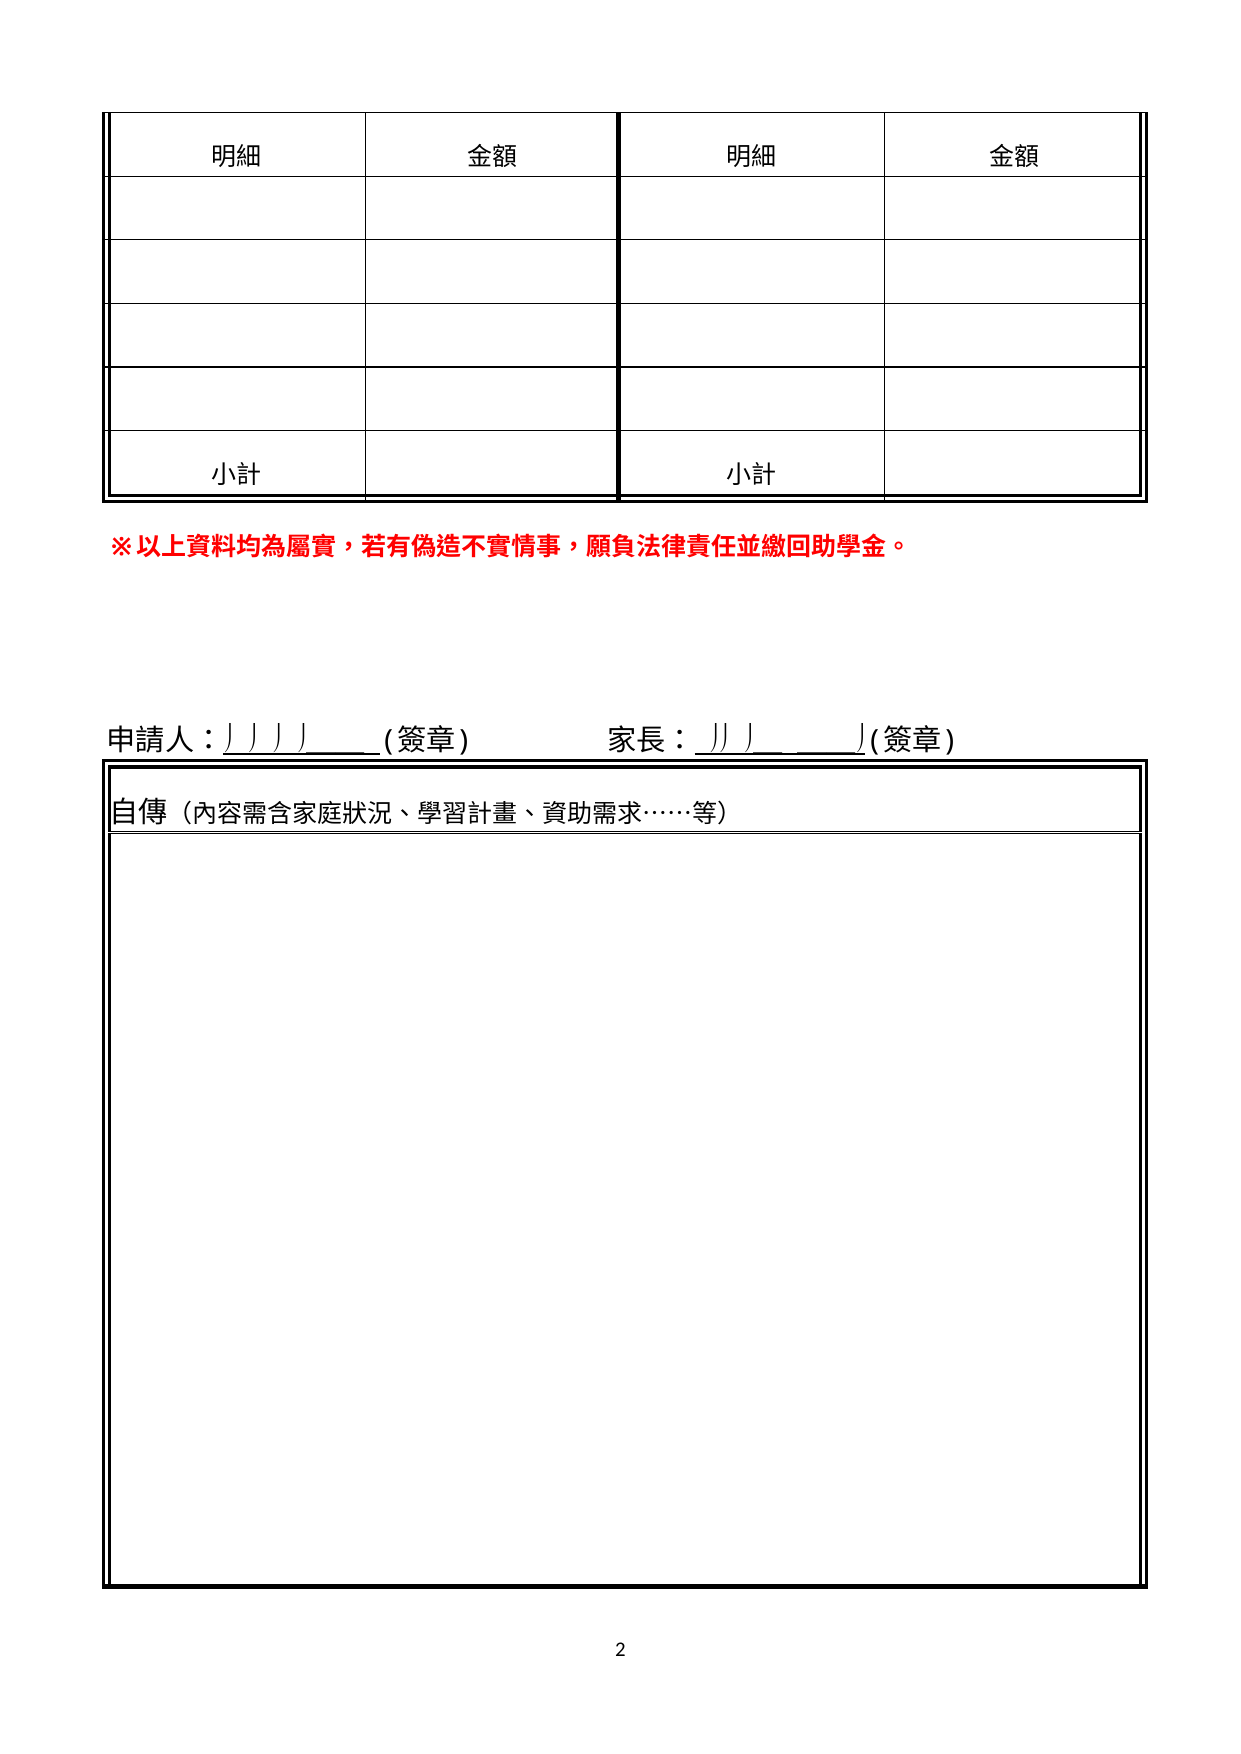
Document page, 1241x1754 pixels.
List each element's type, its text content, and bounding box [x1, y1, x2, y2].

table_cell [621, 240, 884, 303]
table_cell [885, 304, 1139, 366]
table_cell 金額 [366, 113, 616, 176]
table_cell [366, 240, 616, 303]
table_cell [366, 304, 616, 366]
table_cell [885, 177, 1139, 239]
table_cell 明細 [621, 113, 884, 176]
table_cell [366, 368, 616, 430]
table_cell 明細 [111, 113, 365, 176]
table_cell [885, 431, 1139, 493]
table_cell [885, 368, 1139, 430]
table_cell 金額 [885, 113, 1139, 176]
table_cell [111, 177, 365, 239]
table_cell [366, 177, 616, 239]
table_header 自傳（內容需含家庭狀況、學習計畫、資助需求……等） [106, 762, 1143, 831]
table_cell 小計 [621, 431, 884, 493]
table_cell [111, 304, 365, 366]
table_cell [885, 240, 1139, 303]
table_cell [621, 304, 884, 366]
table_cell [111, 240, 365, 303]
table_cell 小計 [111, 431, 365, 493]
table_cell [621, 177, 884, 239]
table_cell [621, 368, 884, 430]
table_cell [366, 431, 616, 493]
text ※以上資料均為屬實，若有偽造不實情事，願負法律責任並繳回助學金。 [106, 503, 1134, 565]
table_cell [111, 368, 365, 430]
table_cell [111, 834, 1139, 1584]
text 申請人：   ＿＿ (簽章) 家長：  ＿ ＿＿(簽章) [106, 697, 1134, 759]
